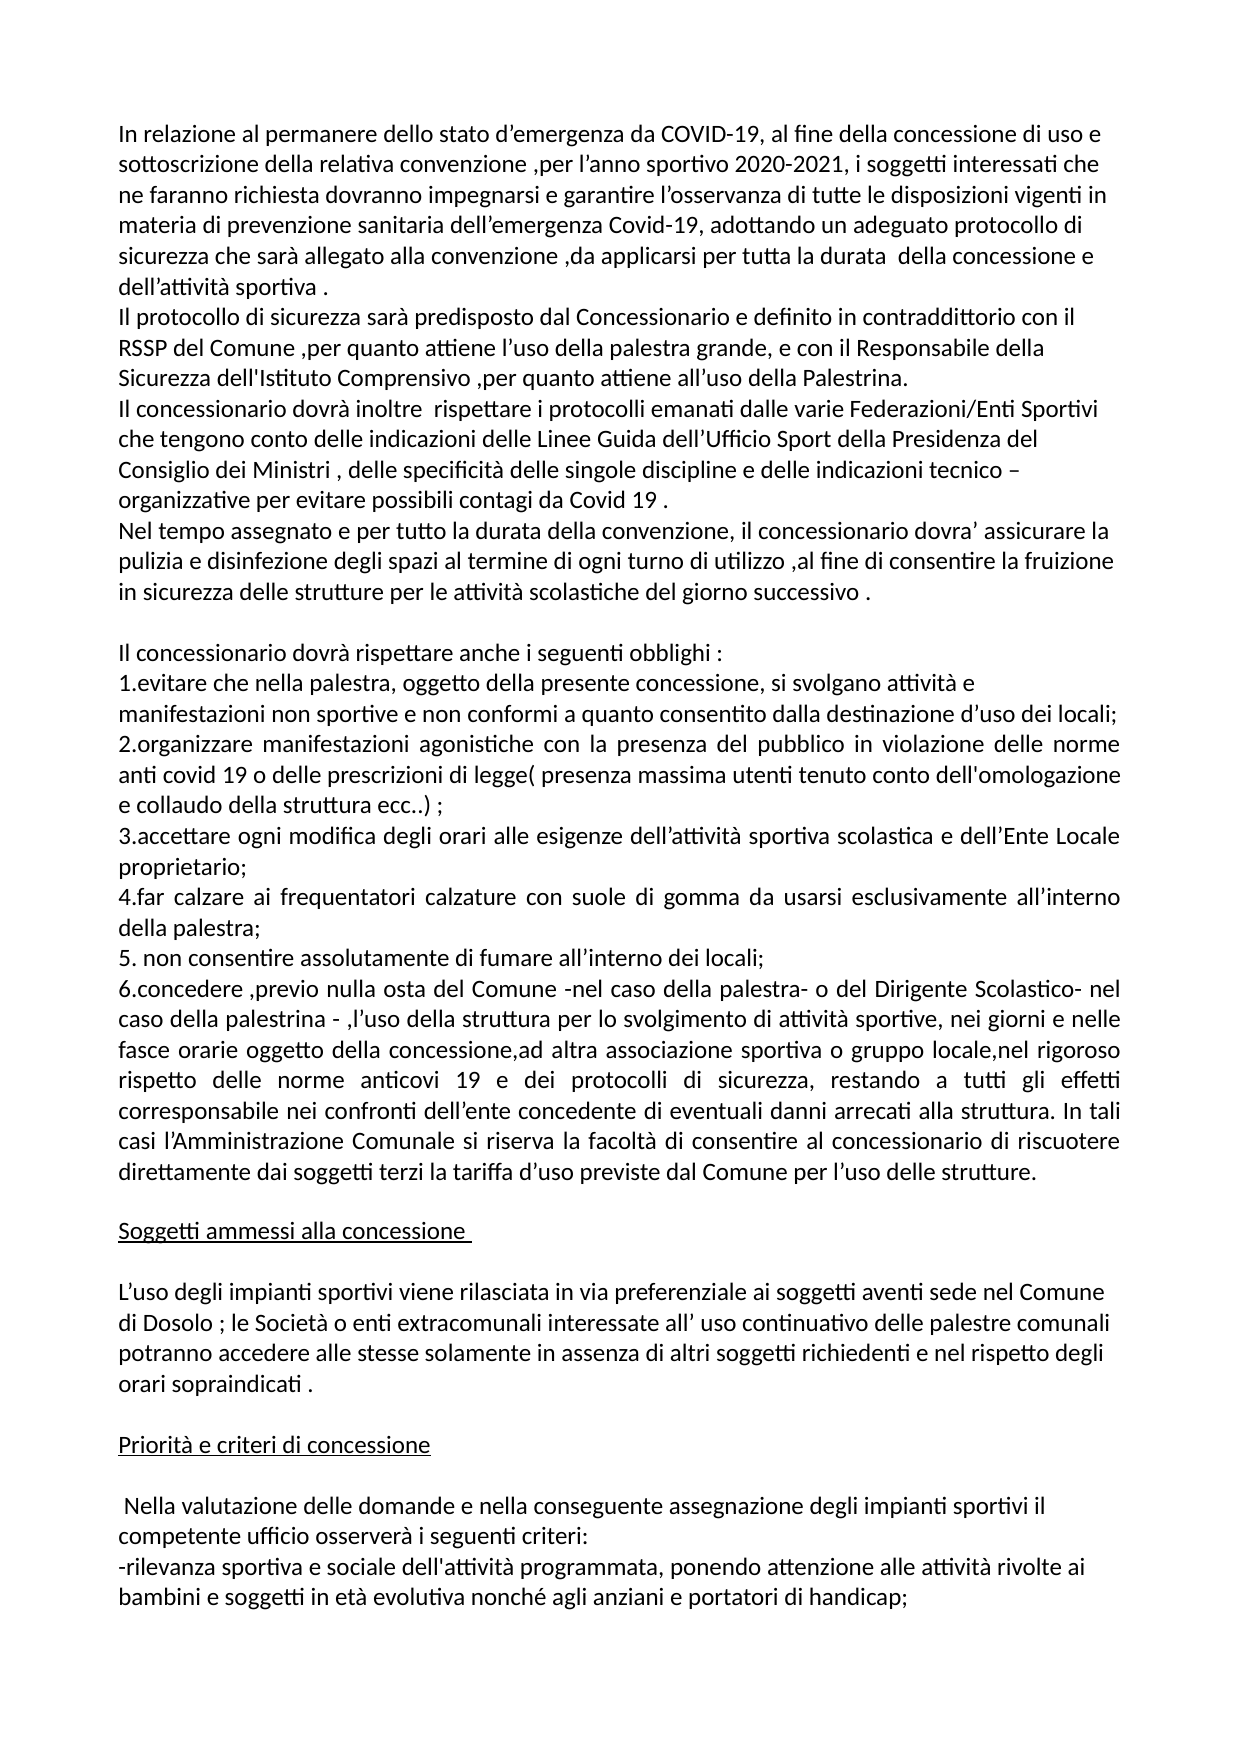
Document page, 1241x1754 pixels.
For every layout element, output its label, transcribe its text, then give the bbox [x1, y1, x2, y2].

text Il protocollo di sicurezza sarà predisposto dal Concessionario e definito in contraddittorio con il RSSP del Comune ,per quanto attiene l’uso della palestra grande, e con il Responsabile della Sicurezza dell'Istituto Comprensivo ,per quanto attiene all’uso della Palestrina. [118, 301, 1122, 393]
text 2.organizzare manifestazioni agonistiche con la presenza del pubblico in violazione delle norme anti covid 19 o delle prescrizioni di legge( presenza massima utenti tenuto conto dell'omologazione e collaudo della struttura ecc..) ; [118, 728, 1122, 820]
text Il concessionario dovrà inoltre rispettare i protocolli emanati dalle varie Federazioni/Enti Sportivi che tengono conto delle indicazioni delle Linee Guida dell’Ufficio Sport della Presidenza del Consiglio dei Ministri , delle specificità delle singole discipline e delle indicazioni tecnico –organizzative per evitare possibili contagi da Covid 19 . [118, 393, 1122, 515]
text Il concessionario dovrà rispettare anche i seguenti obblighi : [118, 637, 1122, 667]
text Soggetti ammessi alla concessione [118, 1215, 1122, 1246]
text L’uso degli impianti sportivi viene rilasciata in via preferenziale ai soggetti aventi sede nel Comune di Dosolo ; le Società o enti extracomunali interessate all’ uso continuativo delle palestre comunali potranno accedere alle stesse solamente in assenza di altri soggetti richiedenti e nel rispetto degli orari sopraindicati . [118, 1276, 1122, 1398]
text Priorità e criteri di concessione [118, 1429, 1122, 1459]
text In relazione al permanere dello stato d’emergenza da COVID-19, al fine della concessione di uso e sottoscrizione della relativa convenzione ,per l’anno sportivo 2020-2021, i soggetti interessati che ne faranno richiesta dovranno impegnarsi e garantire l’osservanza di tutte le disposizioni vigenti in materia di prevenzione sanitaria dell’emergenza Covid-19, adottando un adeguato protocollo di sicurezza che sarà allegato alla convenzione ,da applicarsi per tutta la durata della concessione e dell’attività sportiva . [118, 118, 1122, 301]
text 3.accettare ogni modifica degli orari alle esigenze dell’attività sportiva scolastica e dell’Ente Locale proprietario; [118, 820, 1122, 881]
text 1.evitare che nella palestra, oggetto della presente concessione, si svolgano attività e manifestazioni non sportive e non conformi a quanto consentito dalla destinazione d’uso dei locali; [118, 667, 1122, 728]
text Nella valutazione delle domande e nella conseguente assegnazione degli impianti sportivi il competente ufficio osserverà i seguenti criteri: [118, 1490, 1122, 1551]
text 4.far calzare ai frequentatori calzature con suole di gomma da usarsi esclusivamente all’interno della palestra; [118, 881, 1122, 942]
text 5. non consentire assolutamente di fumare all’interno dei locali; [118, 942, 1122, 973]
text -rilevanza sportiva e sociale dell'attività programmata, ponendo attenzione alle attività rivolte ai bambini e soggetti in età evolutiva nonché agli anziani e portatori di handicap; [118, 1551, 1122, 1612]
text 6.concedere ,previo nulla osta del Comune -nel caso della palestra- o del Dirigente Scolastico- nel caso della palestrina - ,l’uso della struttura per lo svolgimento di attività sportive, nei giorni e nelle fasce orarie oggetto della concessione,ad altra associazione sportiva o gruppo locale,nel rigoroso rispetto delle norme anticovi 19 e dei protocolli di sicurezza, restando a tutti gli effetti corresponsabile nei confronti dell’ente concedente di eventuali danni arrecati alla struttura. In tali casi l’Amministrazione Comunale si riserva la facoltà di consentire al concessionario di riscuotere direttamente dai soggetti terzi la tariffa d’uso previste dal Comune per l’uso delle strutture. [118, 973, 1122, 1186]
text Nel tempo assegnato e per tutto la durata della convenzione, il concessionario dovra’ assicurare la pulizia e disinfezione degli spazi al termine di ogni turno di utilizzo ,al fine di consentire la fruizione in sicurezza delle strutture per le attività scolastiche del giorno successivo . [118, 515, 1122, 606]
